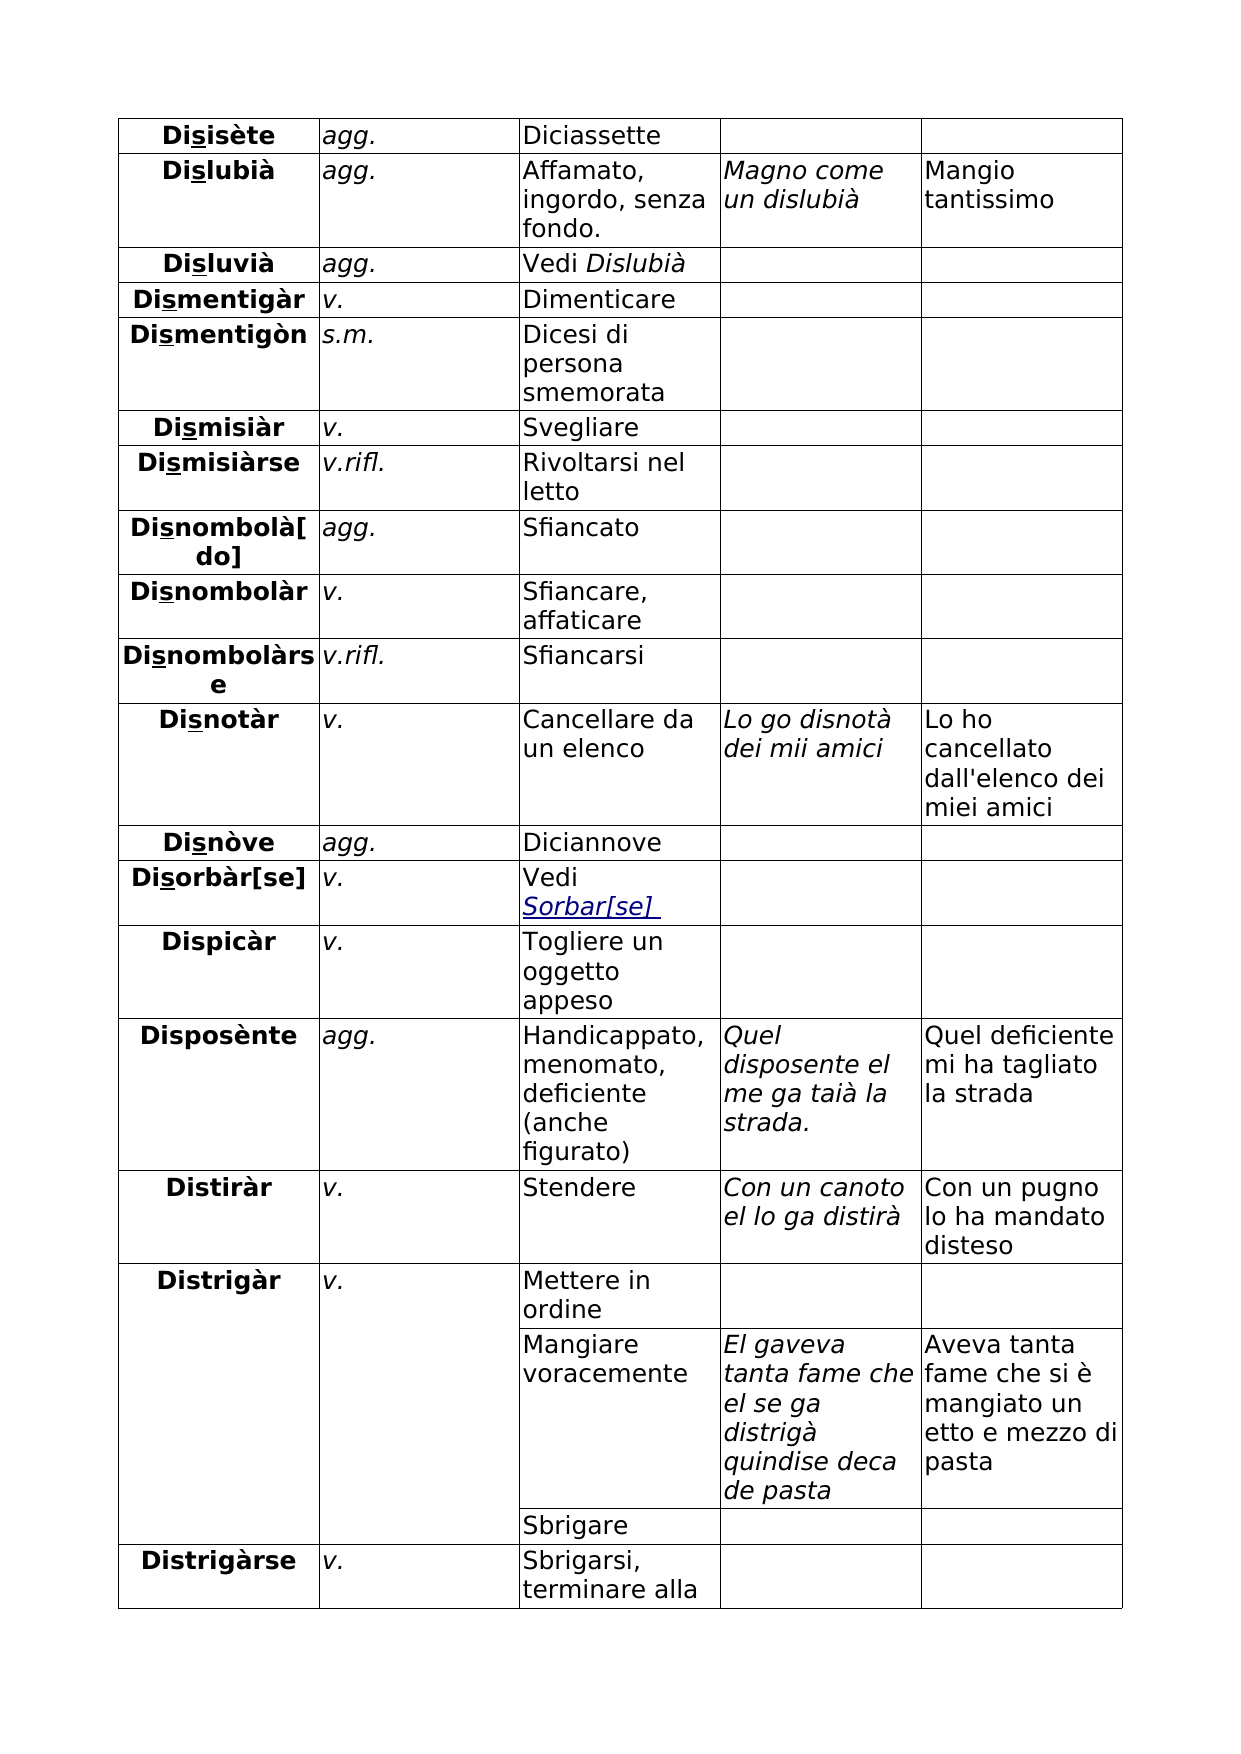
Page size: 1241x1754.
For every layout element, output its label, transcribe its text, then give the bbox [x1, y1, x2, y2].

table_cell [922, 119, 1122, 153]
table_cell Sfiancato [520, 511, 720, 574]
table_cell v. [320, 861, 519, 924]
table_cell Stendere [520, 1171, 720, 1263]
table_cell Diciassette [520, 119, 720, 153]
table_cell [922, 861, 1122, 924]
table_cell [721, 318, 921, 410]
table_cell agg. [320, 119, 519, 153]
table_cell [922, 1545, 1122, 1608]
table_cell Dismentigòn [119, 318, 319, 410]
table_cell Quel disposente el me ga taià la strada. [721, 1019, 921, 1170]
table_cell agg. [320, 826, 519, 860]
table_cell v. [320, 926, 519, 1018]
table_cell [721, 283, 921, 317]
table_cell Lo ho cancellato dall'elenco dei miei amici [922, 704, 1122, 825]
table_cell [721, 1264, 921, 1327]
table_cell Mangio tantissimo [922, 154, 1122, 247]
table_cell Sfiancare, affaticare [520, 575, 720, 638]
table_cell v. [320, 1264, 519, 1543]
table_cell [721, 1509, 921, 1543]
table_cell Disposènte [119, 1019, 319, 1170]
table_cell Disorbàr[se] [119, 861, 319, 924]
table_cell Con un canoto el lo ga distirà [721, 1171, 921, 1263]
table_cell v.rifl. [320, 639, 519, 702]
table_cell [922, 318, 1122, 410]
table_cell [721, 411, 921, 445]
table_cell [922, 283, 1122, 317]
table_cell [721, 639, 921, 702]
table_cell Aveva tanta fame che si è mangiato un etto e mezzo di pasta [922, 1329, 1122, 1508]
table_cell [922, 248, 1122, 282]
table_cell Distiràr [119, 1171, 319, 1263]
table_cell [721, 826, 921, 860]
table_cell Disnòve [119, 826, 319, 860]
table_cell [721, 575, 921, 638]
table_cell Dicesi di persona smemorata [520, 318, 720, 410]
table_cell Disluvià [119, 248, 319, 282]
table_cell Svegliare [520, 411, 720, 445]
table_cell Dismisiàr [119, 411, 319, 445]
table_cell Affamato, ingordo, senza fondo. [520, 154, 720, 247]
table_cell Cancellare da un elenco [520, 704, 720, 825]
table_cell Dispicàr [119, 926, 319, 1018]
table_cell [922, 575, 1122, 638]
table_cell v.rifl. [320, 446, 519, 510]
table_cell [721, 926, 921, 1018]
table_cell Disnombolà[do] [119, 511, 319, 574]
table_cell Dismisiàrse [119, 446, 319, 510]
table_cell Togliere un oggetto appeso [520, 926, 720, 1018]
table_cell Disnotàr [119, 704, 319, 825]
table_cell Magno come un dislubià [721, 154, 921, 247]
table_cell Distrigàr [119, 1264, 319, 1543]
table_cell agg. [320, 154, 519, 247]
table_cell Diciannove [520, 826, 720, 860]
table_cell [922, 826, 1122, 860]
table_cell [721, 248, 921, 282]
table_cell v. [320, 575, 519, 638]
table_cell Lo go disnotà dei mii amici [721, 704, 921, 825]
table_cell [922, 446, 1122, 510]
table_cell [721, 1545, 921, 1608]
table_cell [721, 511, 921, 574]
table_cell El gaveva tanta fame che el se ga distrigà quindise deca de pasta [721, 1329, 921, 1508]
table_cell Handicappato, menomato, deficiente (anche figurato) [520, 1019, 720, 1170]
table_cell Sbrigare [520, 1509, 720, 1543]
table_cell [922, 411, 1122, 445]
table_cell Sbrigarsi, terminare alla [520, 1545, 720, 1608]
table_cell [922, 1509, 1122, 1543]
table_cell agg. [320, 1019, 519, 1170]
table_cell v. [320, 704, 519, 825]
table_cell agg. [320, 511, 519, 574]
table_cell v. [320, 1171, 519, 1263]
table_cell Distrigàrse [119, 1545, 319, 1608]
table_cell [922, 511, 1122, 574]
table_cell agg. [320, 248, 519, 282]
table_cell Dislubià [119, 154, 319, 247]
table_cell [721, 861, 921, 924]
table_cell Quel deficiente mi ha tagliato la strada [922, 1019, 1122, 1170]
table_cell v. [320, 1545, 519, 1608]
table_cell Mettere in ordine [520, 1264, 720, 1327]
table_cell [721, 119, 921, 153]
table_cell Vedi Sorbar[se] [520, 861, 720, 924]
table_cell s.m. [320, 318, 519, 410]
table_cell Sfiancarsi [520, 639, 720, 702]
table_cell [922, 1264, 1122, 1327]
table_cell Disisète [119, 119, 319, 153]
table_cell Mangiare voracemente [520, 1329, 720, 1508]
table_cell [922, 639, 1122, 702]
table_cell Vedi Dislubià [520, 248, 720, 282]
table_cell Dimenticare [520, 283, 720, 317]
table_cell Con un pugno lo ha mandato disteso [922, 1171, 1122, 1263]
table_cell [721, 446, 921, 510]
table_cell v. [320, 411, 519, 445]
table_cell Rivoltarsi nel letto [520, 446, 720, 510]
table_cell Dismentigàr [119, 283, 319, 317]
table_cell Disnombolàr [119, 575, 319, 638]
table_cell v. [320, 283, 519, 317]
table_cell Disnombolàrse [119, 639, 319, 702]
table_cell [922, 926, 1122, 1018]
